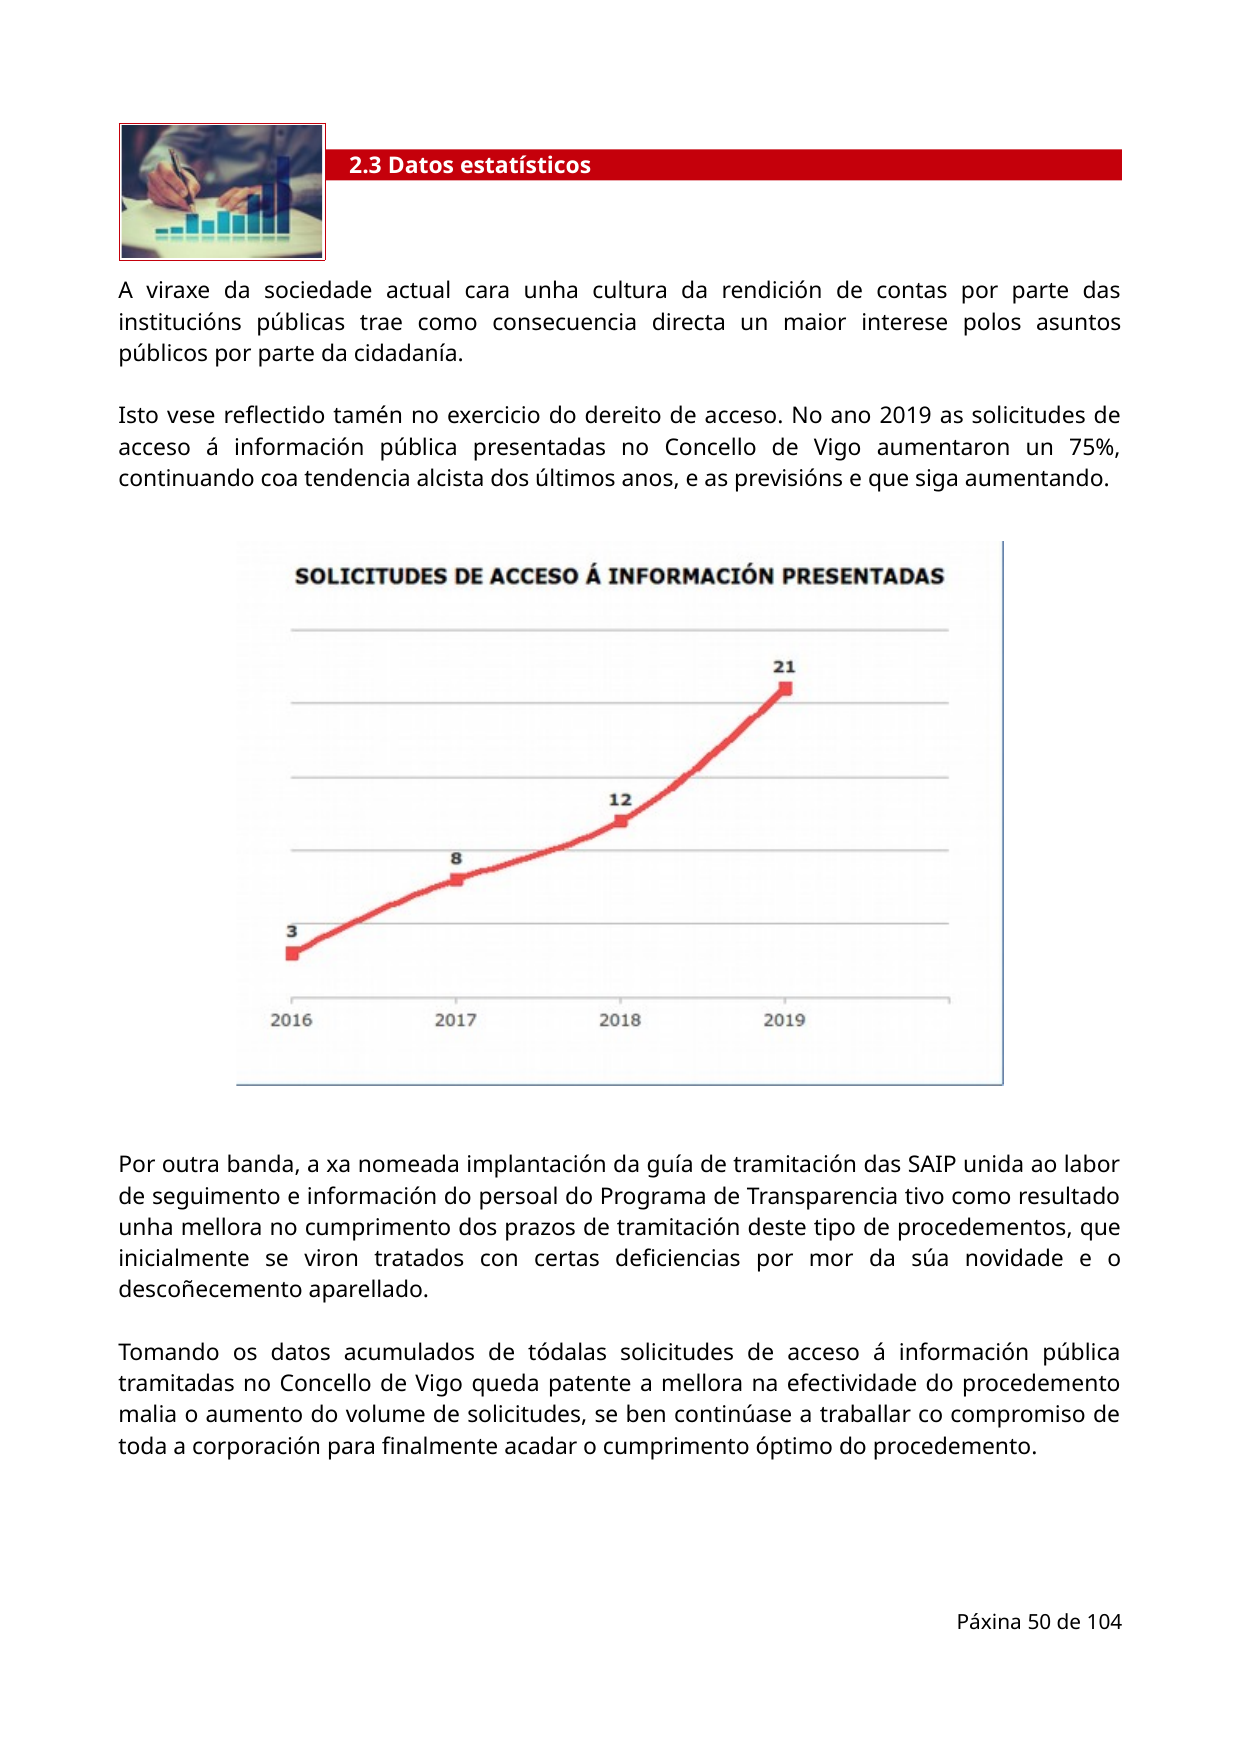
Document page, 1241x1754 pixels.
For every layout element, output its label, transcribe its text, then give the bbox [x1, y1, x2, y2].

text A viraxe da sociedade actual cara unha cultura da rendición de contas por parte das institucións públicas trae como consecuencia directa un maior interese polos asuntos públicos por parte da cidadanía. [118, 274, 1122, 368]
text Tomando os datos acumulados de tódalas solicitudes de acceso á información pública tramitadas no Concello de Vigo queda patente a mellora na efectividade do procedemento malia o aumento do volume de solicitudes, se ben continúase a traballar co compromiso de toda a corporación para finalmente acadar o cumprimento óptimo do procedemento. [118, 1336, 1122, 1461]
picture [236, 541, 1004, 1086]
picture [121, 125, 323, 258]
text 2.3 Datos estatísticos [326, 149, 1122, 181]
text Por outra banda, a xa nomeada implantación da guía de tramitación das SAIP unida ao labor de seguimento e información do persoal do Programa de Transparencia tivo como resultado unha mellora no cumprimento dos prazos de tramitación deste tipo de procedementos, que inicialmente se viron tratados con certas deficiencias por mor da súa novidade e o descoñecemento aparellado. [118, 1148, 1122, 1305]
text Isto vese reflectido tamén no exercicio do dereito de acceso. No ano 2019 as solicitudes de acceso á información pública presentadas no Concello de Vigo aumentaron un 75%, continuando coa tendencia alcista dos últimos anos, e as previsións e que siga aumentando. [118, 399, 1122, 493]
